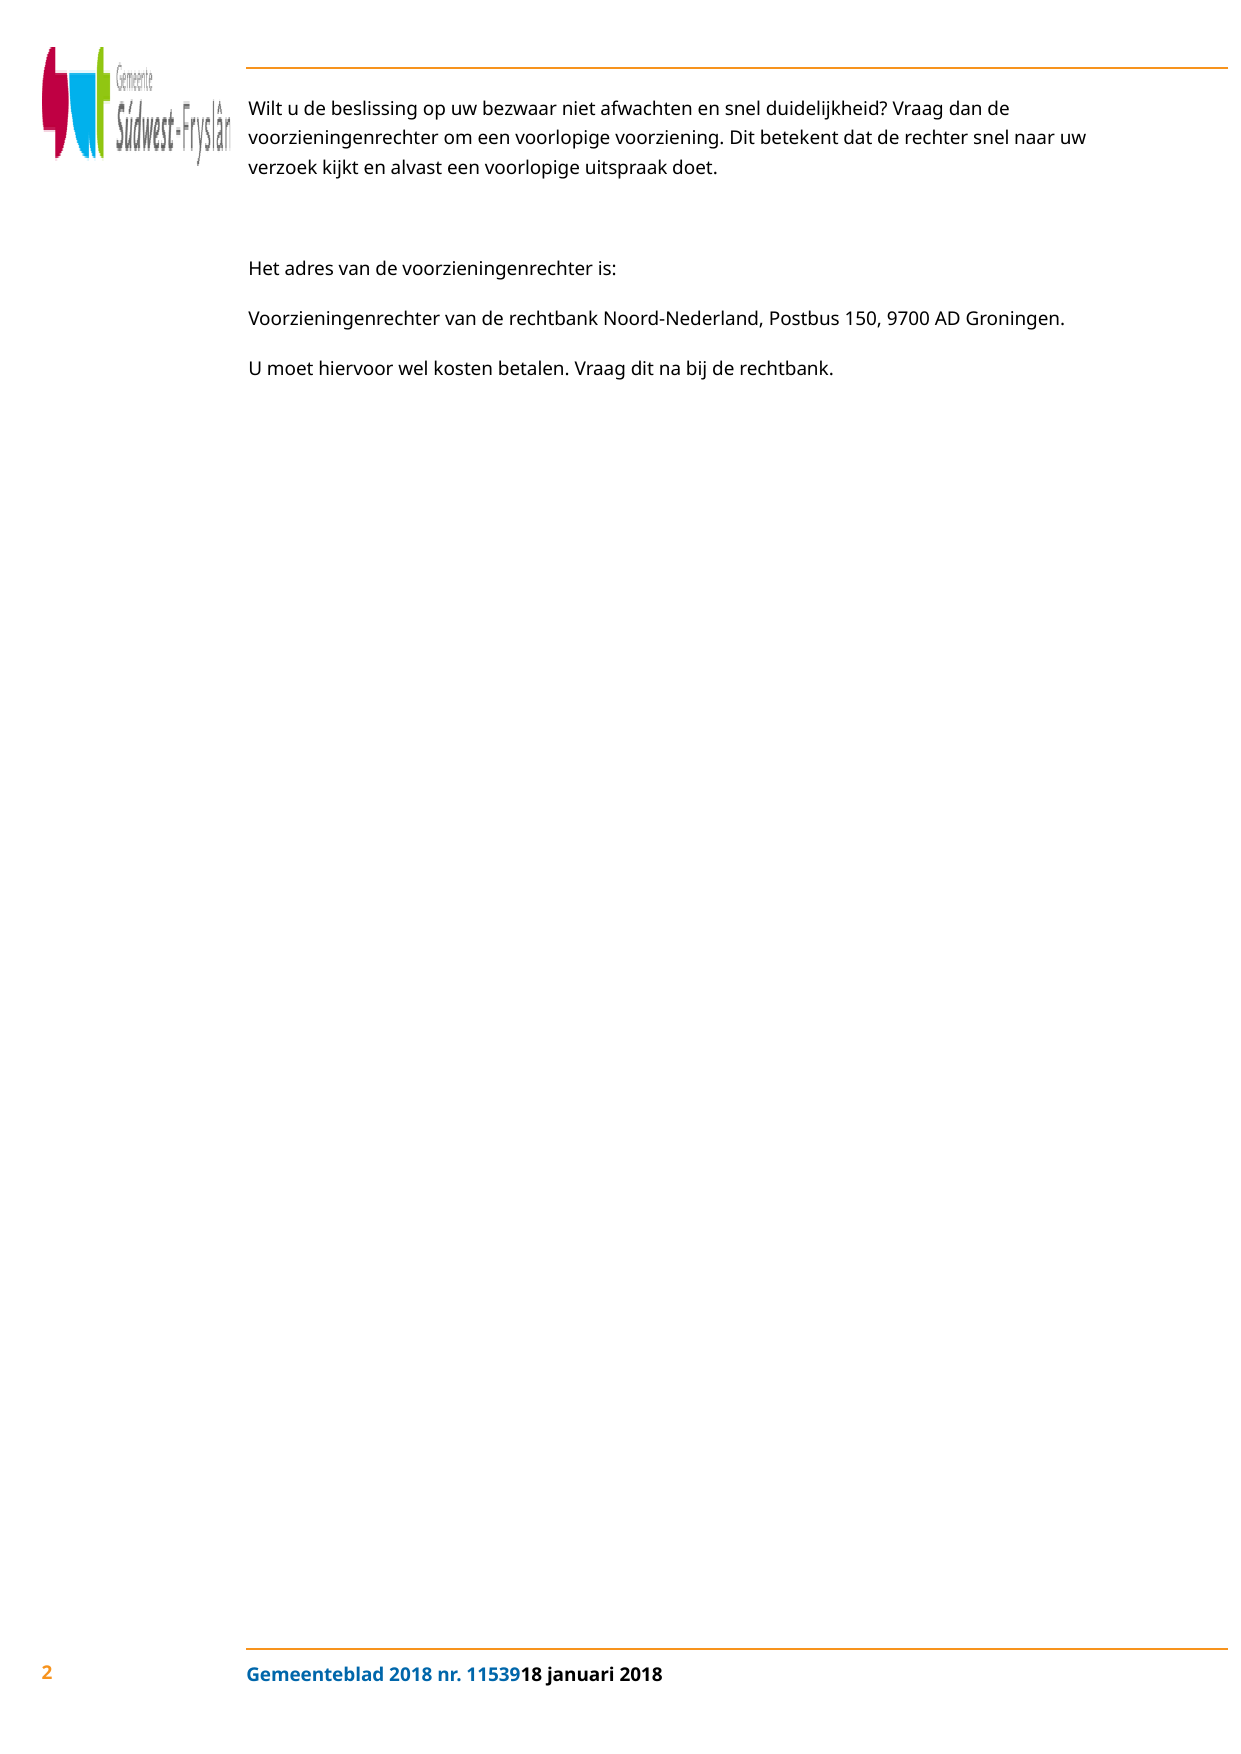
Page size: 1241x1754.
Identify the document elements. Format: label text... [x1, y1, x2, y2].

text Voorzieningenrechter van de rechtbank Noord-Nederland, Postbus 150, 9700 AD Groningen. [248, 305, 1152, 331]
text Het adres van de voorzieningenrechter is: [248, 255, 1152, 281]
picture [41, 47, 231, 172]
text Wilt u de beslissing op uw bezwaar niet afwachten en snel duidelijkheid? Vraag dan de voorzieningenrechter om een voorlopige voorziening. Dit betekent dat de rechter snel naar uw verzoek kijkt en alvast een voorlopige uitspraak doet. [248, 95, 1152, 180]
text U moet hiervoor wel kosten betalen. Vraag dit na bij de rechtbank. [248, 356, 1152, 381]
